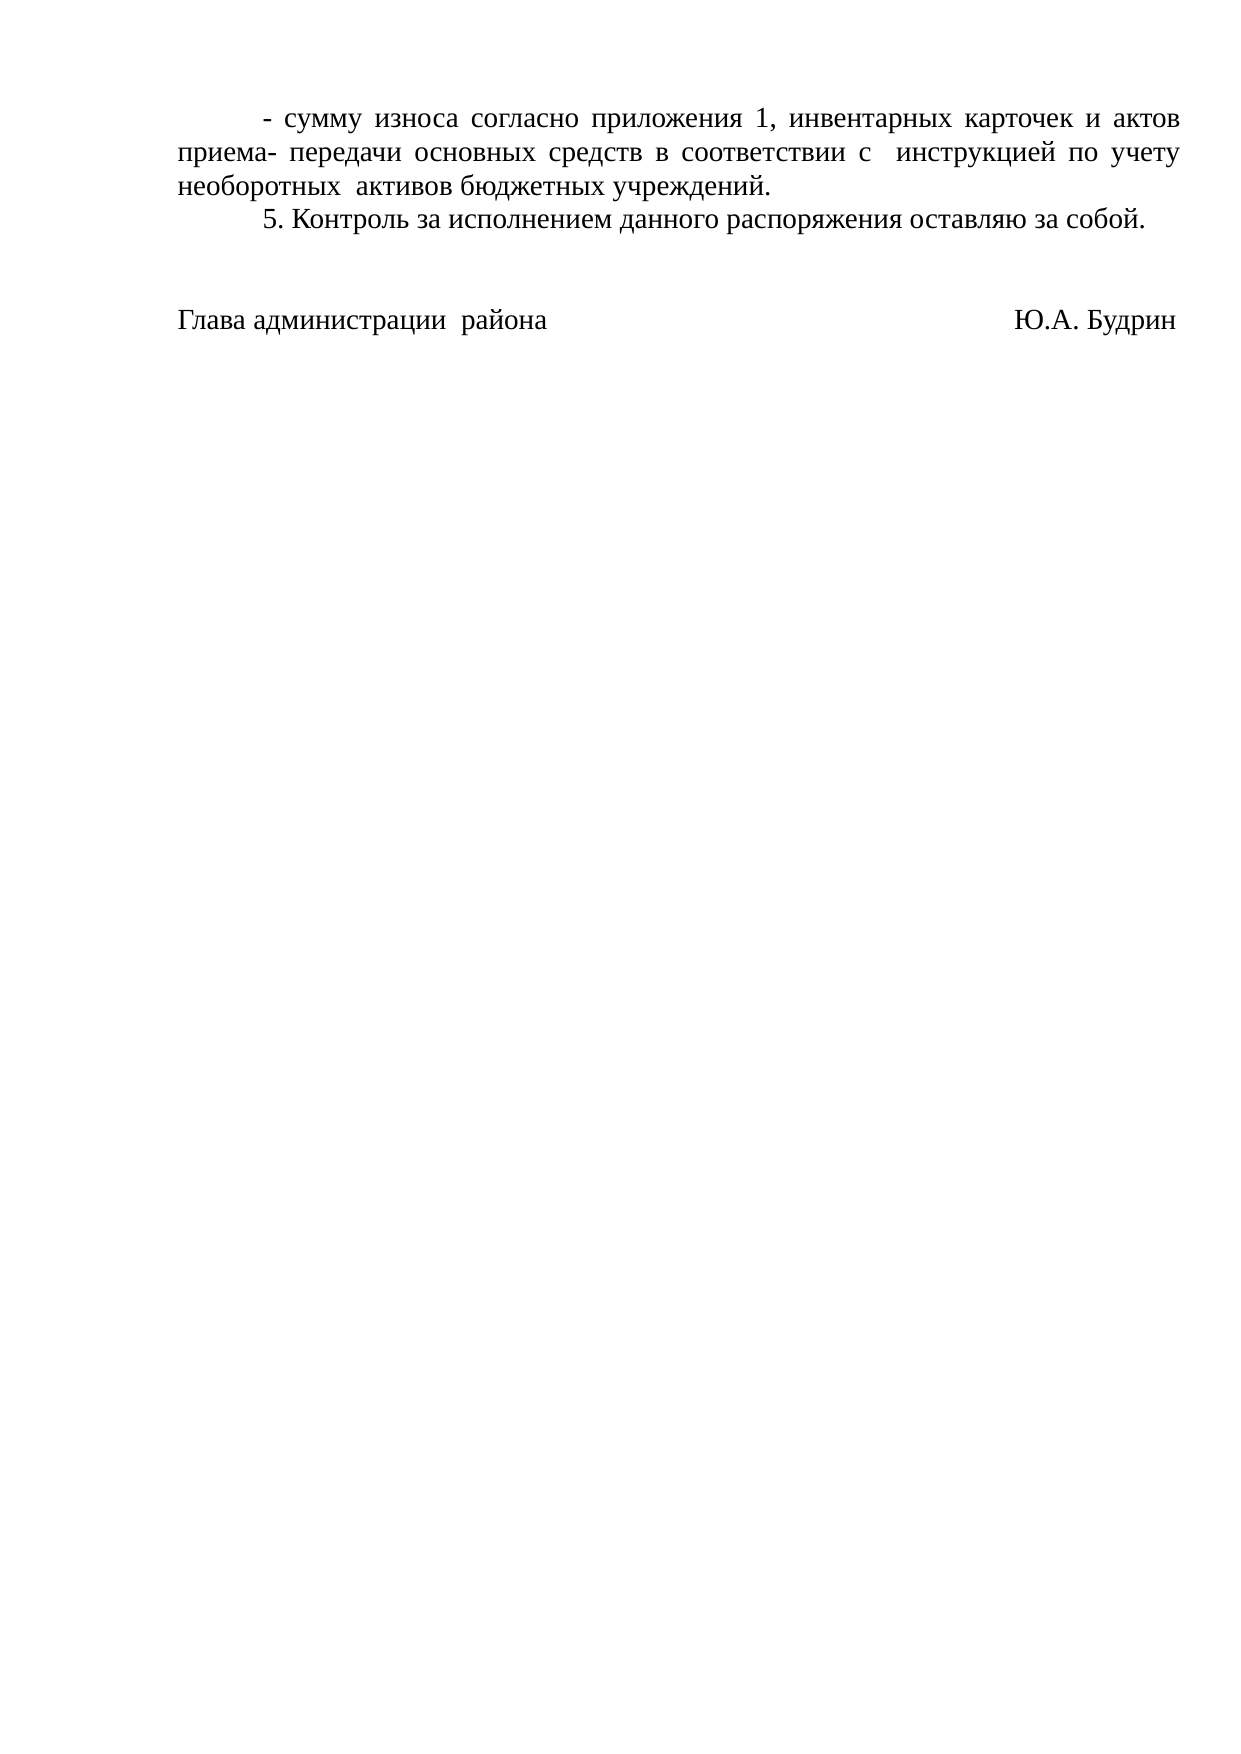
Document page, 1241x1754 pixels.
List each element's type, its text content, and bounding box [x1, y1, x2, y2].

text 5. Контроль за исполнением данного распоряжения оставляю за собой. [177, 201, 1181, 235]
text Глава администрации района Ю.А. Будрин [177, 302, 1181, 335]
text - сумму износа согласно приложения 1, инвентарных карточек и актов приема- передачи основных средств в соответствии с инструкцией по учету необоротных активов бюджетных учреждений. [177, 101, 1181, 201]
